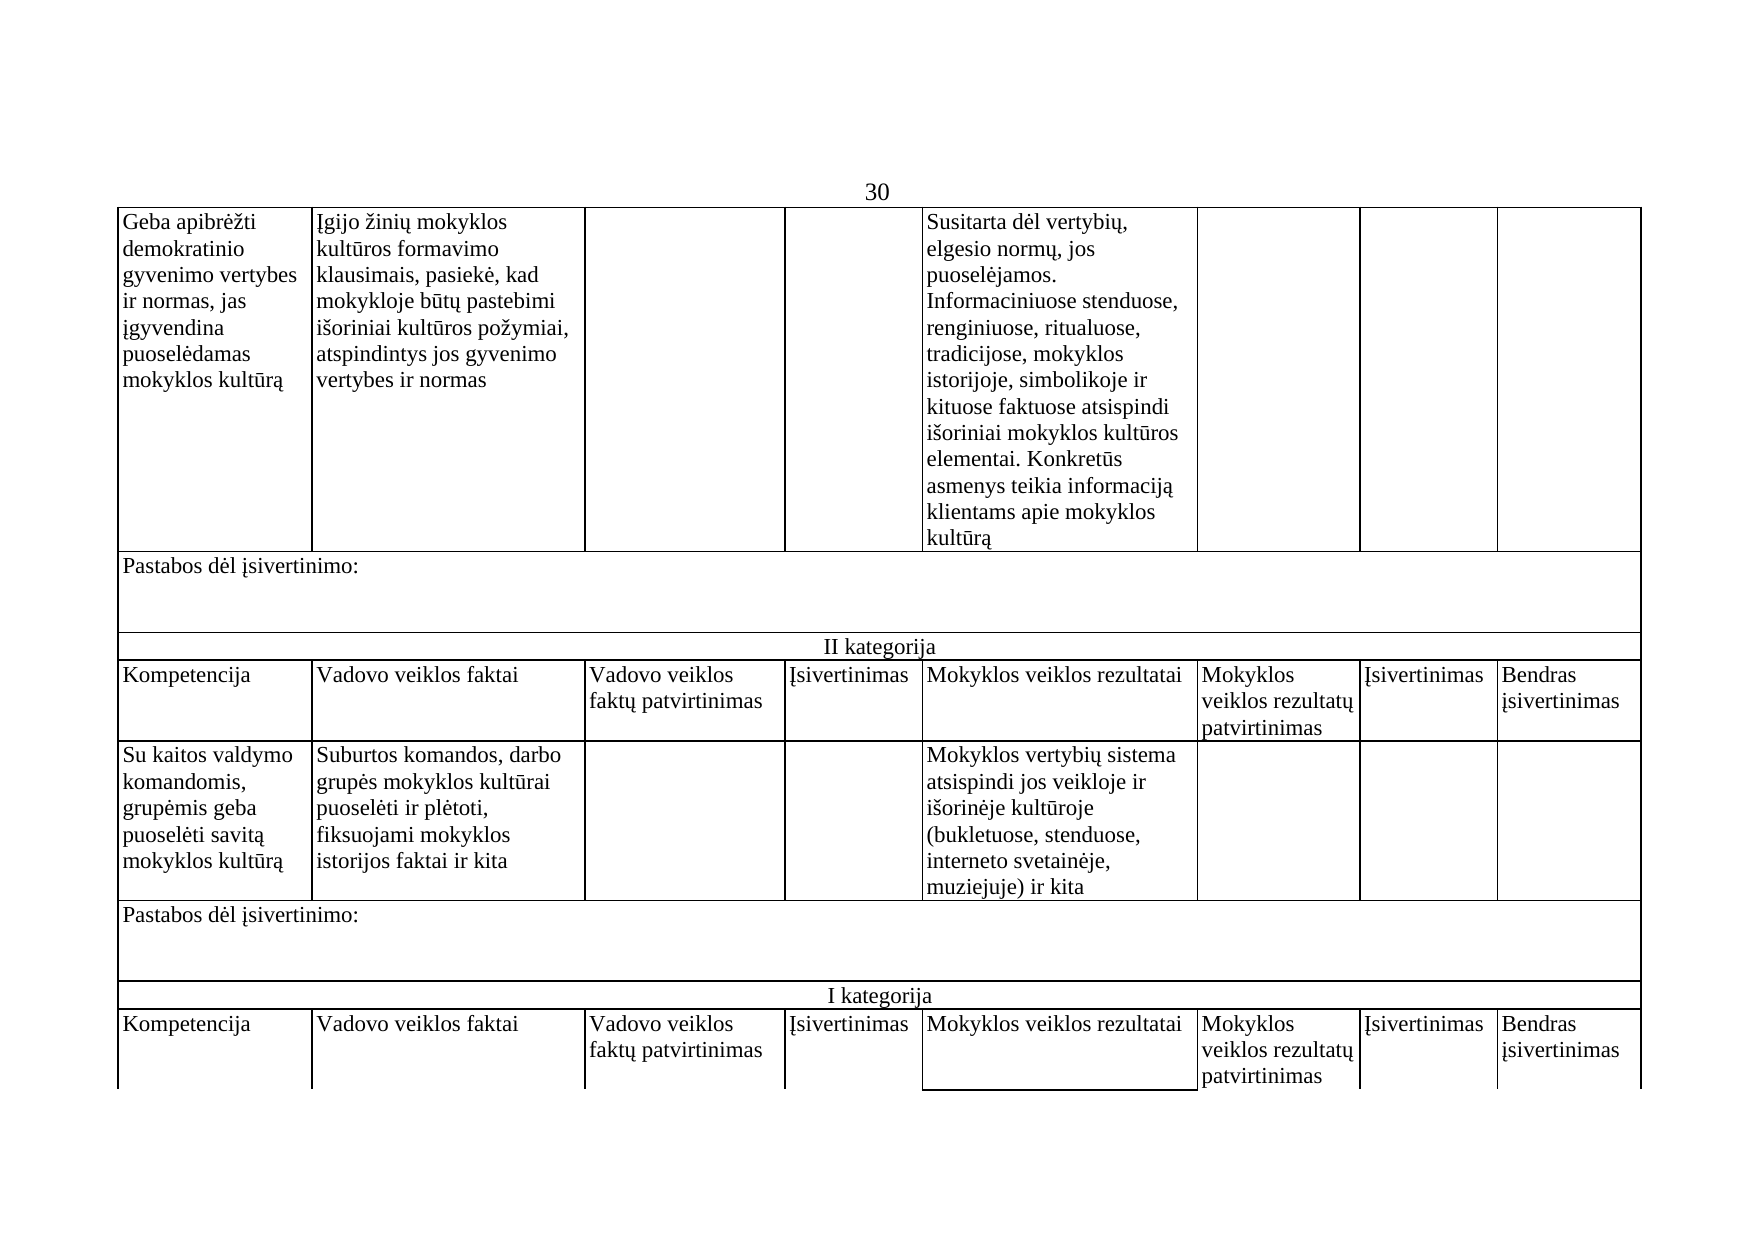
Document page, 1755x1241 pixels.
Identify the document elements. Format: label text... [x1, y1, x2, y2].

table_cell Mokyklos veiklos rezultatų patvirtinimas [1198, 661, 1359, 740]
table_cell [586, 208, 784, 551]
table_cell Susitarta dėl vertybių, elgesio normų, jos puoselėjamos. Informaciniuose stenduose, renginiuose, ritualuose, tradicijose, mokyklos istorijoje, simbolikoje ir kituose faktuose atsispindi išoriniai mokyklos kultūros elementai. Konkretūs asmenys teikia informaciją klientams apie mokyklos kultūrą [923, 208, 1197, 551]
table_cell [1498, 742, 1640, 900]
table_cell Pastabos dėl įsivertinimo: [119, 901, 1640, 980]
table_cell Mokyklos vertybių sistema atsispindi jos veikloje ir išorinėje kultūroje (bukletuose, stenduose, interneto svetainėje, muziejuje) ir kita [923, 742, 1197, 900]
table_cell Įsivertinimas [1361, 661, 1497, 740]
table_cell [1361, 742, 1497, 900]
table_cell Mokyklos veiklos rezultatai [923, 1010, 1197, 1089]
table_cell Suburtos komandos, darbo grupės mokyklos kultūrai puoselėti ir plėtoti, fiksuojami mokyklos istorijos faktai ir kita [313, 742, 584, 900]
table_cell Geba apibrėžti demokratinio gyvenimo vertybes ir normas, jas įgyvendina puoselėdamas mokyklos kultūrą [119, 208, 311, 551]
table_cell Vadovo veiklos faktų patvirtinimas [586, 1010, 784, 1089]
table_cell Kompetencija [119, 1010, 311, 1089]
table_cell Kompetencija [119, 661, 311, 740]
table_cell Vadovo veiklos faktai [313, 1010, 584, 1089]
table_cell Bendras įsivertinimas [1498, 1010, 1640, 1089]
table_cell II kategorija [119, 633, 1640, 659]
table_cell [786, 208, 922, 551]
table_cell Bendras įsivertinimas [1498, 661, 1640, 740]
table_cell [1198, 208, 1359, 551]
table_cell Pastabos dėl įsivertinimo: [119, 552, 1640, 631]
table_cell [586, 742, 784, 900]
table_cell Mokyklos veiklos rezultatų patvirtinimas [1198, 1010, 1359, 1089]
table_cell [1198, 742, 1359, 900]
table_cell Įgijo žinių mokyklos kultūros formavimo klausimais, pasiekė, kad mokykloje būtų pastebimi išoriniai kultūros požymiai, atspindintys jos gyvenimo vertybes ir normas [313, 208, 584, 551]
table_cell [1361, 208, 1497, 551]
table_cell Vadovo veiklos faktų patvirtinimas [586, 661, 784, 740]
table_cell [786, 742, 922, 900]
table_cell Su kaitos valdymo komandomis, grupėmis geba puoselėti savitą mokyklos kultūrą [119, 742, 311, 900]
table_cell I kategorija [119, 982, 1640, 1008]
table_cell Įsivertinimas [786, 661, 922, 740]
table_cell Įsivertinimas [786, 1010, 922, 1089]
table_cell Mokyklos veiklos rezultatai [923, 661, 1197, 740]
table_cell Vadovo veiklos faktai [313, 661, 584, 740]
table_cell [1498, 208, 1640, 551]
table_cell Įsivertinimas [1361, 1010, 1497, 1089]
